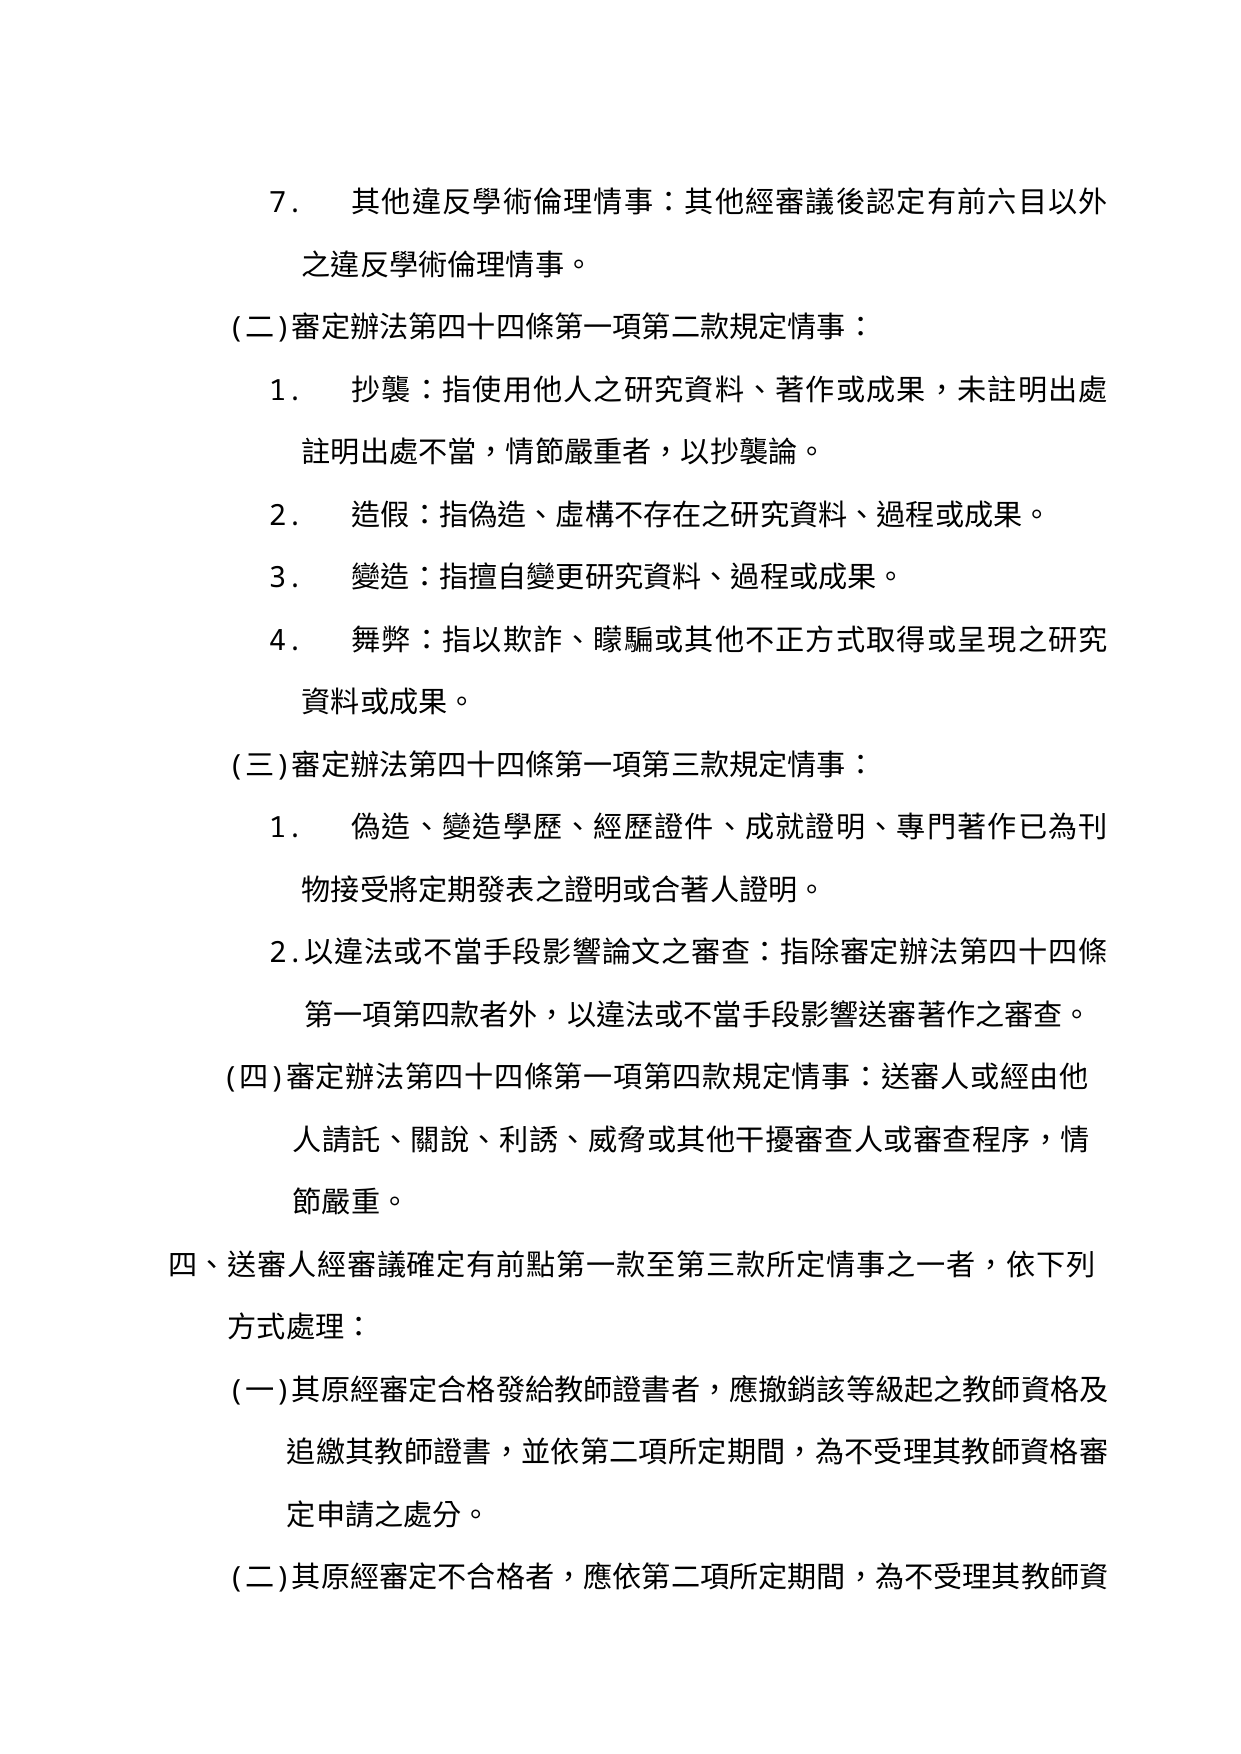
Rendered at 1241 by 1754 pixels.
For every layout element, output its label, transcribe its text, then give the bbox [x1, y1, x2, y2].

list 抄襲：指使用他人之研究資料、著作或成果，未註明出處。註明出處不當，情節嚴重者，以抄襲論。 [268, 346, 1109, 471]
list 審定辦法第四十四條第一項第三款規定情事： [227, 721, 1109, 783]
list 其原經審定合格發給教師證書者，應撤銷該等級起之教師資格及追繳其教師證書，並依第二項所定期間，為不受理其教師資格審定申請之處分。 [227, 1346, 1109, 1533]
list 其他違反學術倫理情事：其他經審議後認定有前六目以外之違反學術倫理情事。 [268, 158, 1109, 283]
list 送審人經審議確定有前點第一款至第三款所定情事之一者，依下列方式處理： [168, 1221, 1098, 1346]
list 造假：指偽造、虛構不存在之研究資料、過程或成果。 [268, 471, 1109, 533]
list 舞弊：指以欺詐、矇騙或其他不正方式取得或呈現之研究資料或成果。 [268, 596, 1109, 721]
list 偽造、變造學歷、經歷證件、成就證明、專門著作已為刊物接受將定期發表之證明或合著人證明。 [268, 783, 1109, 908]
list 其原經審定不合格者，應依第二項所定期間，為不受理其教師資 [227, 1533, 1109, 1596]
list 審定辦法第四十四條第一項第二款規定情事： [227, 283, 1109, 346]
list 以違法或不當手段影響論文之審查：指除審定辦法第四十四條第一項第四款者外，以違法或不當手段影響送審著作之審查。 [269, 908, 1109, 1033]
list 審定辦法第四十四條第一項第四款規定情事：送審人或經由他人請託、關說、利誘、威脅或其他干擾審查人或審查程序，情節嚴重。 [222, 1033, 1092, 1221]
list 變造：指擅自變更研究資料、過程或成果。 [268, 533, 1109, 596]
